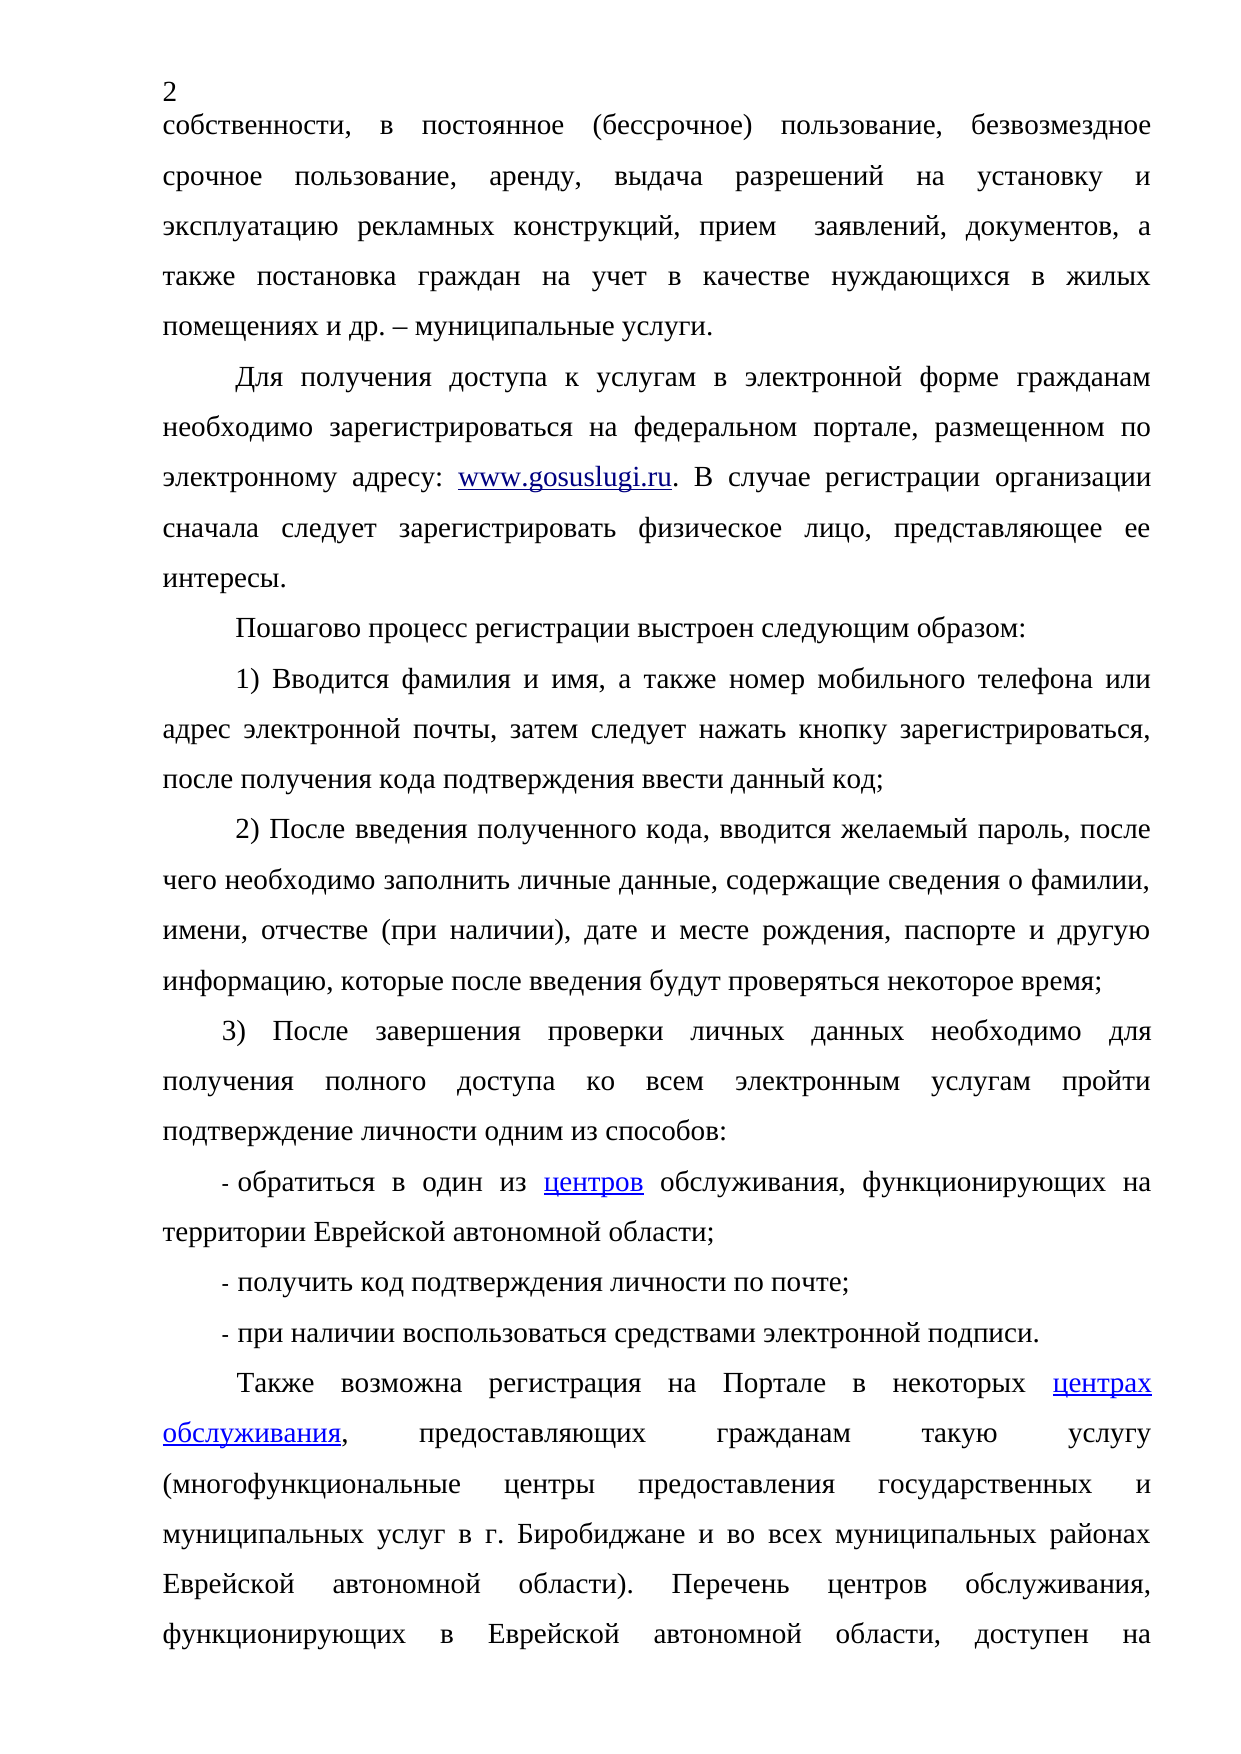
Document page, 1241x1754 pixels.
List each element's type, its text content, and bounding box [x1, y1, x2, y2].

text Пошагово процесс регистрации выстроен следующим образом: [162, 610, 1152, 644]
subtitle обратиться в один из центров обслуживания, функционирующих на территории Еврейской автономной области; [162, 1164, 1152, 1248]
text 2) После введения полученного кода, вводится желаемый пароль, после чего необходимо заполнить личные данные, содержащие сведения о фамилии, имени, отчестве (при наличии), дате и месте рождения, паспорте и другую информацию, которые после введения будут проверяться некоторое время; [162, 812, 1152, 996]
list собственности, в постоянное (бессрочное) пользование, безвозмездное срочное пользование, аренду, выдача разрешений на установку и эксплуатацию рекламных конструкций, прием заявлений, документов, а также постановка граждан на учет в качестве нуждающихся в жилых помещениях и др. – муниципальные услуги. [162, 107, 1152, 342]
subtitle 3) После завершения проверки личных данных необходимо для получения полного доступа ко всем электронным услугам пройти подтверждение личности одним из способов: [162, 1013, 1152, 1147]
text 1) Вводится фамилия и имя, а также номер мобильного телефона или адрес электронной почты, затем следует нажать кнопку зарегистрироваться, после получения кода подтверждения ввести данный код; [162, 661, 1152, 795]
subtitle при наличии воспользоваться средствами электронной подписи. [162, 1315, 1152, 1348]
subtitle Также возможна регистрация на Портале в некоторых центрах обслуживания, предоставляющих гражданам такую услугу (многофункциональные центры предоставления государственных и муниципальных услуг в г. Биробиджане и во всех муниципальных районах Еврейской автономной области). Перечень центров обслуживания, функционирующих в Еврейской автономной области, доступен на [162, 1365, 1152, 1650]
subtitle получить код подтверждения личности по почте; [162, 1264, 1152, 1298]
text Для получения доступа к услугам в электронной форме гражданам необходимо зарегистрироваться на федеральном портале, размещенном по электронному адресу: www.gosuslugi.ru. В случае регистрации организации сначала следует зарегистрировать физическое лицо, представляющее ее интересы. [162, 359, 1152, 594]
